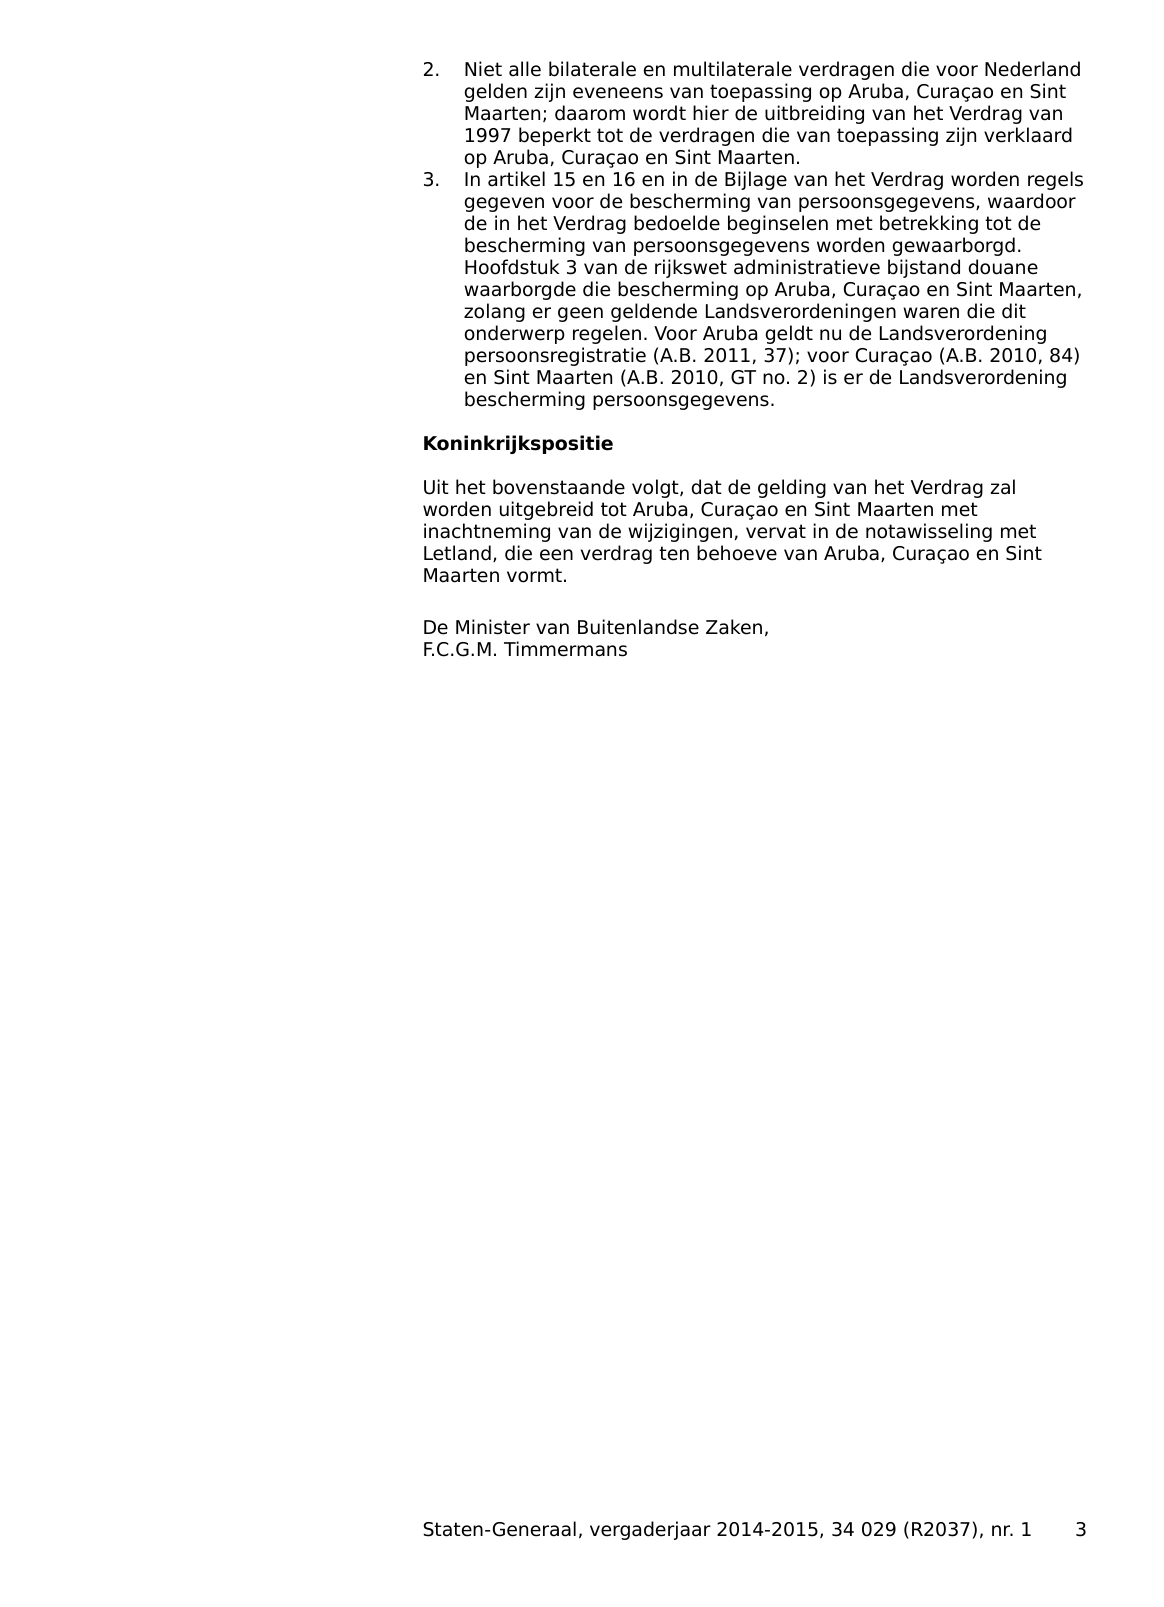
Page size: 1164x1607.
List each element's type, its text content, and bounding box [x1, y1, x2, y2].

text De Minister van Buitenlandse Zaken, F.C.G.M. Timmermans [422, 617, 1087, 661]
text Uit het bovenstaande volgt, dat de gelding van het Verdrag zal worden uitgebreid tot Aruba, Curaçao en Sint Maarten met inachtneming van de wijzigingen, vervat in de notawisseling met Letland, die een verdrag ten behoeve van Aruba, Curaçao en Sint Maarten vormt. [422, 477, 1087, 587]
subtitle Koninkrijkspositie [422, 433, 1087, 455]
text 2. Niet alle bilaterale en multilaterale verdragen die voor Nederland gelden zijn eveneens van toepassing op Aruba, Curaçao en Sint Maarten; daarom wordt hier de uitbreiding van het Verdrag van 1997 beperkt tot de verdragen die van toepassing zijn verklaard op Aruba, Curaçao en Sint Maarten. [422, 59, 1087, 169]
text 3. In artikel 15 en 16 en in de Bijlage van het Verdrag worden regels gegeven voor de bescherming van persoonsgegevens, waardoor de in het Verdrag bedoelde beginselen met betrekking tot de bescherming van persoonsgegevens worden gewaarborgd. Hoofdstuk 3 van de rijkswet administratieve bijstand douane waarborgde die bescherming op Aruba, Curaçao en Sint Maarten, zolang er geen geldende Landsverordeningen waren die dit onderwerp regelen. Voor Aruba geldt nu de Landsverordening persoonsregistratie (A.B. 2011, 37); voor Curaçao (A.B. 2010, 84) en Sint Maarten (A.B. 2010, GT no. 2) is er de Landsverordening bescherming persoonsgegevens. [422, 169, 1087, 411]
